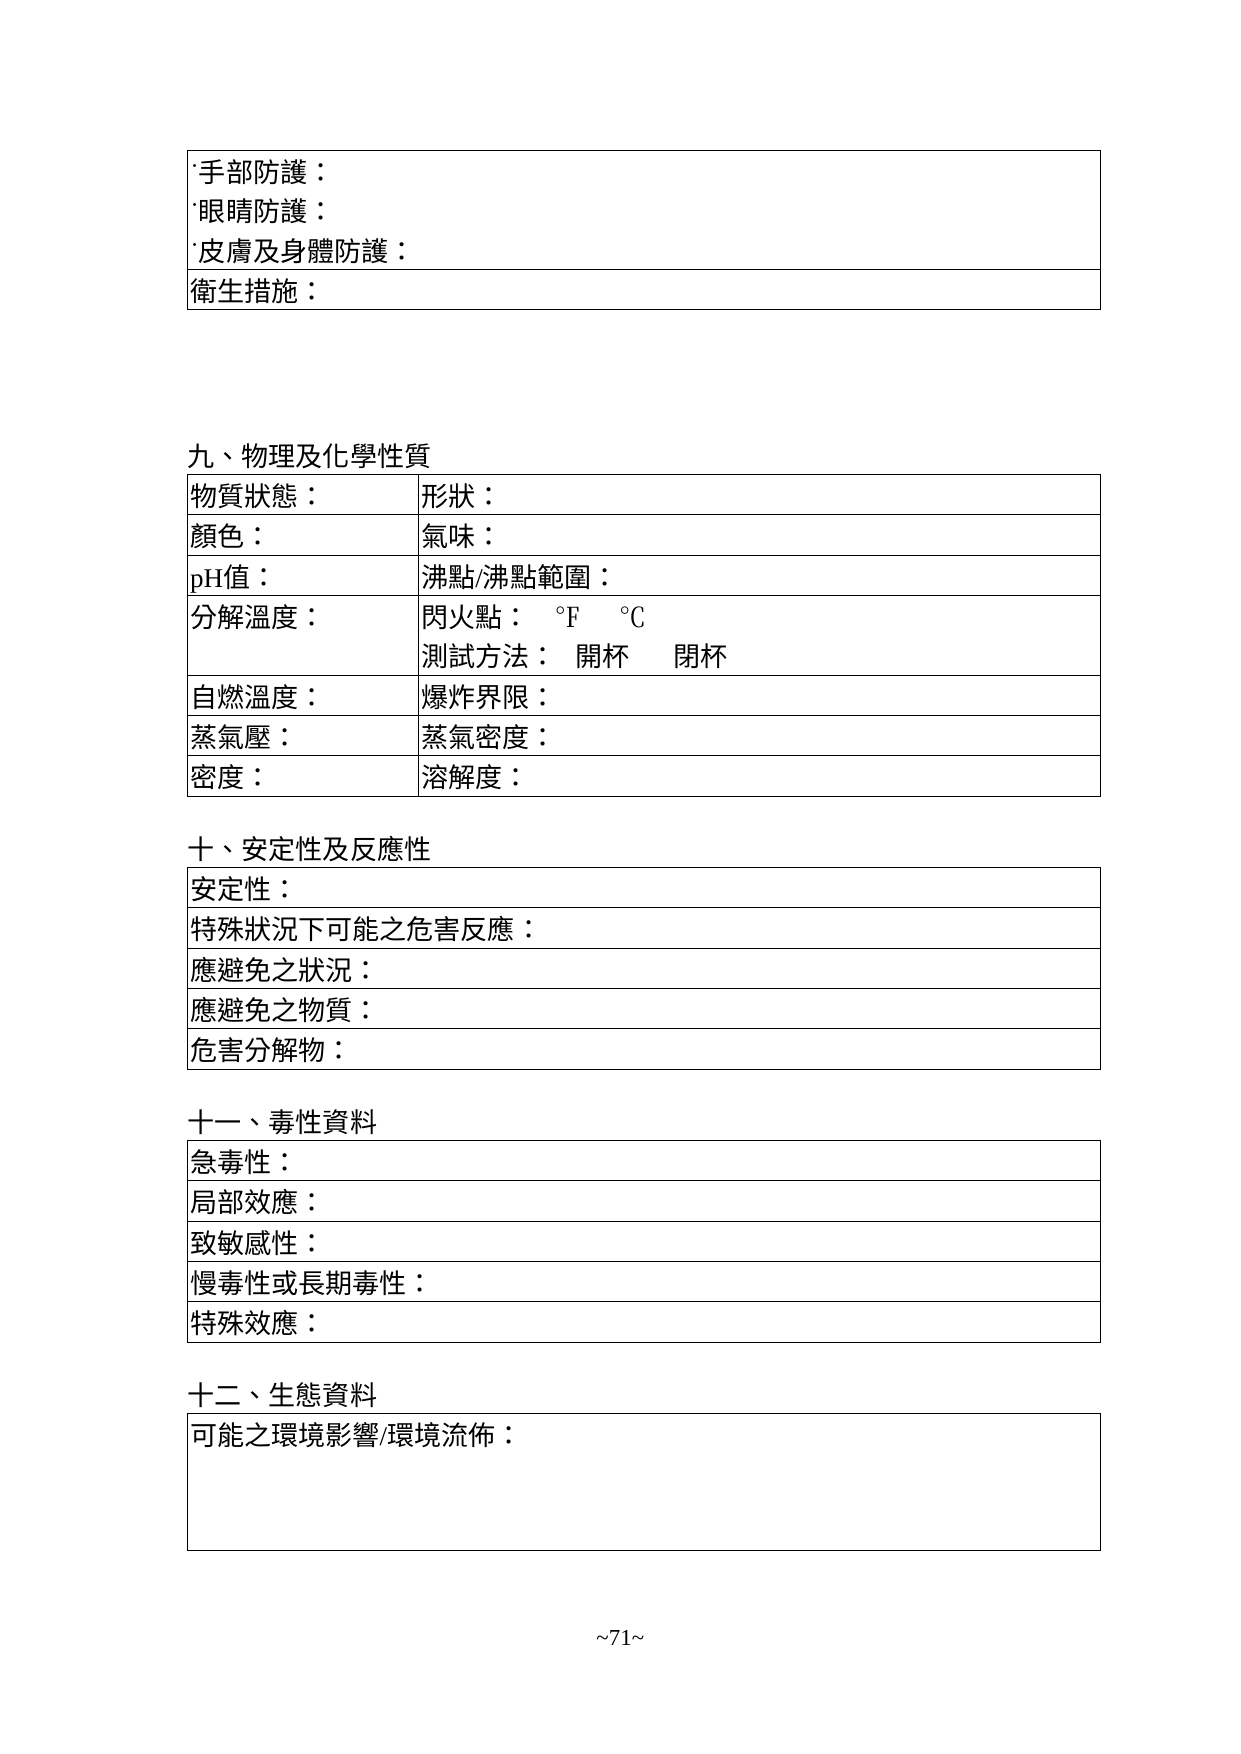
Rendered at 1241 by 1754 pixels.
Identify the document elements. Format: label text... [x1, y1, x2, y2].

table_header 物質狀態： [188, 475, 418, 514]
table_cell 特殊狀況下可能之危害反應： [188, 908, 1100, 948]
table_cell 應避免之物質： [188, 989, 1100, 1028]
table_header 安定性： [188, 868, 1100, 907]
table_cell 衛生措施： [188, 270, 1100, 309]
table_cell ˙手部防護： ˙眼睛防護： ˙皮膚及身體防護： [188, 151, 1100, 269]
table_cell 沸點/沸點範圍： [419, 556, 1100, 595]
table_cell 閃火點： ℉ ℃ 測試方法： 開杯 閉杯 [419, 596, 1100, 674]
table_cell 致敏感性： [188, 1222, 1100, 1261]
table_cell pH值： [188, 556, 418, 595]
table_cell 慢毒性或長期毒性： [188, 1262, 1100, 1301]
table_cell 氣味： [419, 515, 1100, 555]
table_cell 蒸氣壓： [188, 716, 418, 755]
table_header 急毒性： [188, 1141, 1100, 1180]
table_cell 自燃溫度： [188, 676, 418, 715]
table_cell 應避免之狀況： [188, 949, 1100, 988]
table_cell 蒸氣密度： [419, 716, 1100, 755]
table_cell 溶解度： [419, 756, 1100, 796]
table_cell 顏色： [188, 515, 418, 555]
table_header 形狀： [419, 475, 1100, 514]
table_cell 密度： [188, 756, 418, 796]
text 十二、生態資料 [187, 1374, 1053, 1413]
text 九、物理及化學性質 [187, 435, 1053, 474]
text 十、安定性及反應性 [187, 828, 1053, 867]
table_cell 局部效應： [188, 1181, 1100, 1221]
table_header 可能之環境影響/環境流佈： [188, 1414, 1100, 1550]
table_cell 危害分解物： [188, 1029, 1100, 1068]
table_cell 分解溫度： [188, 596, 418, 674]
table_cell 特殊效應： [188, 1302, 1100, 1342]
text 十一、毒性資料 [187, 1101, 1053, 1140]
table_cell 爆炸界限： [419, 676, 1100, 715]
